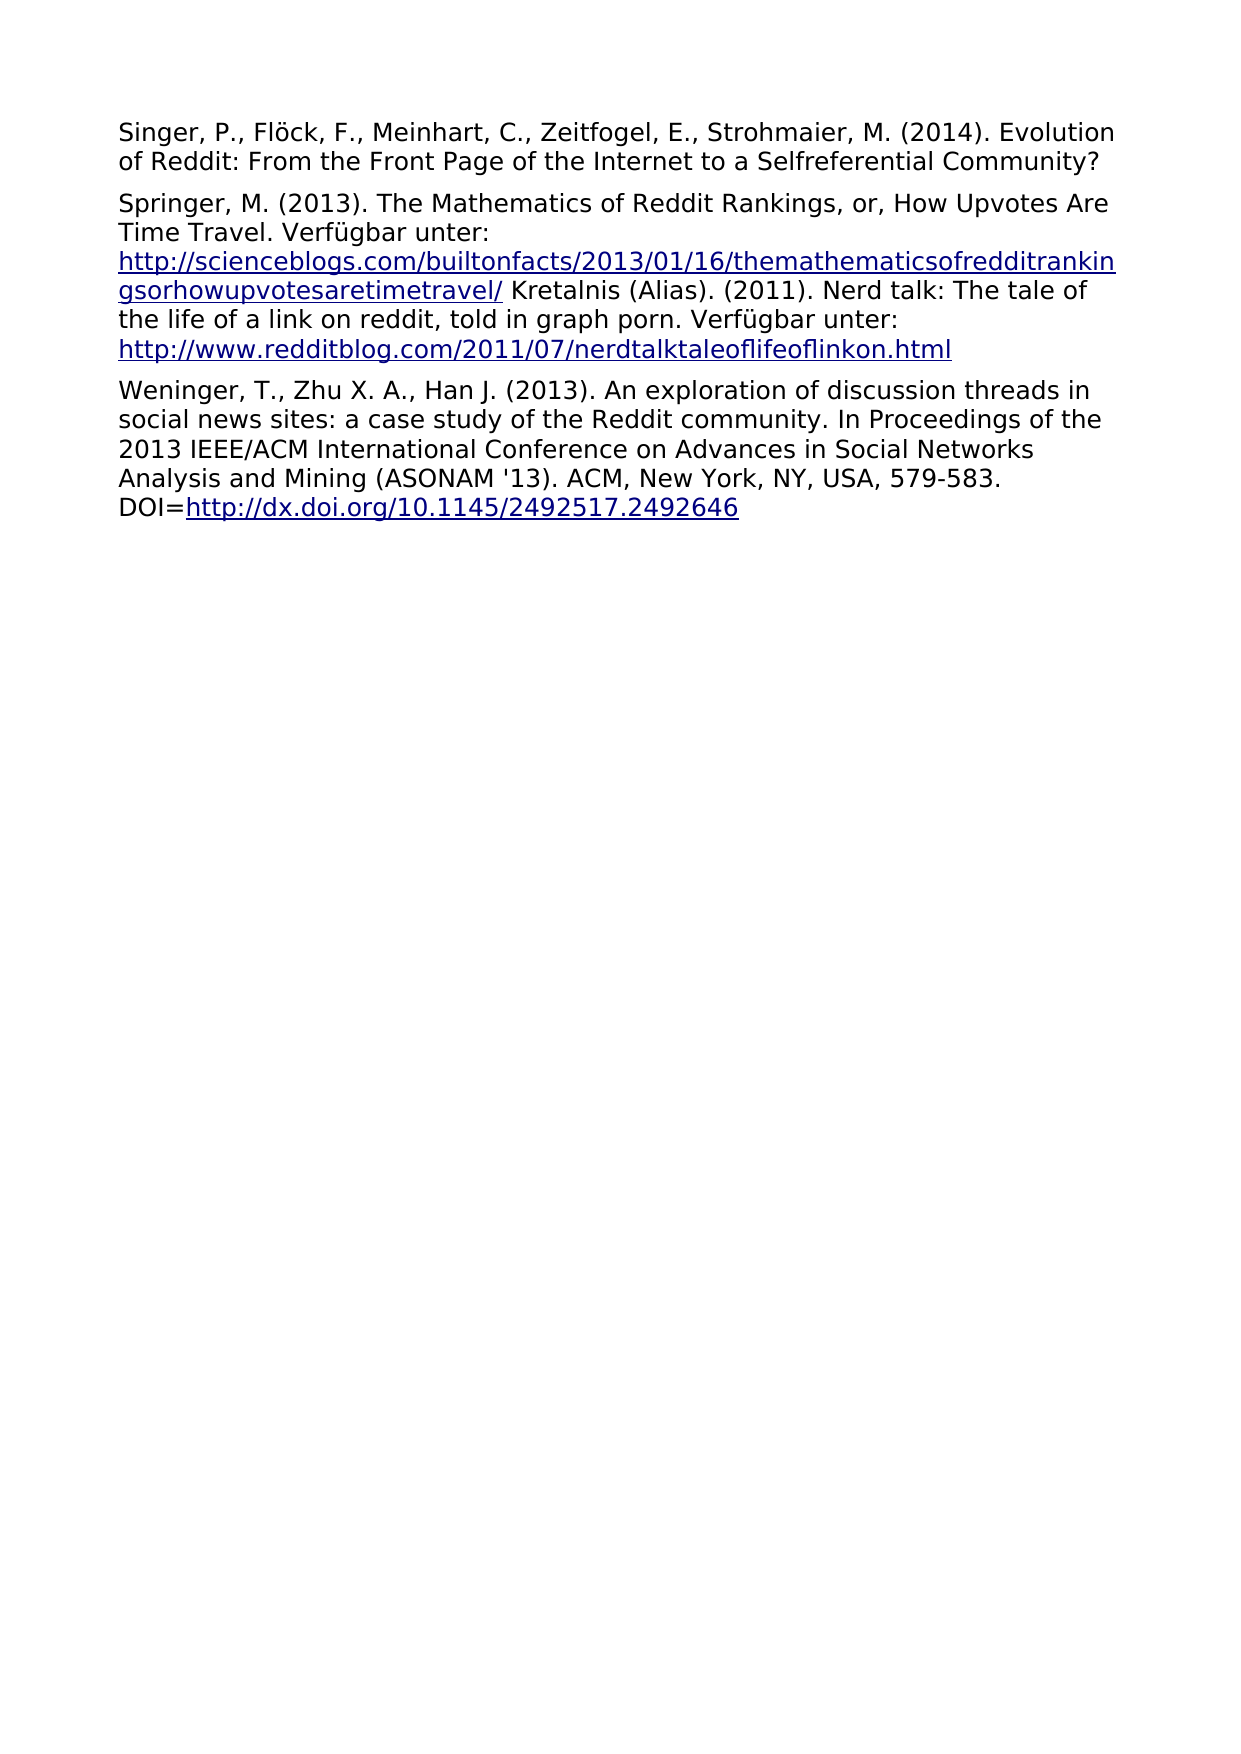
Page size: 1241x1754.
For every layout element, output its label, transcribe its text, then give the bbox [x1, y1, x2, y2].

text Springer, M. (2013). The Mathematics of Reddit Rankings, or, How Upvotes Are Time Travel. Verfügbar unter: http://scienceblogs.com/builtonfacts/2013/01/16/themathematicsofredditrankingsorhowupvotesaretimetravel/ Kretalnis (Alias). (2011). Nerd talk: The tale of the life of a link on reddit, told in graph porn. Verfügbar unter: http://www.redditblog.com/2011/07/nerdtalktaleoflifeoflinkon.html [118, 189, 1122, 364]
text Singer, P., Flöck, F., Meinhart, C., Zeitfogel, E., Strohmaier, M. (2014). Evolution of Reddit: From the Front Page of the Internet to a Selfreferential Community? [118, 118, 1122, 176]
text Weninger, T., Zhu X. A., Han J. (2013). An exploration of discussion threads in social news sites: a case study of the Reddit community. In Proceedings of the 2013 IEEE/ACM International Conference on Advances in Social Networks Analysis and Mining (ASONAM '13). ACM, New York, NY, USA, 579-583. DOI=http://dx.doi.org/10.1145/2492517.2492646 [118, 376, 1122, 522]
